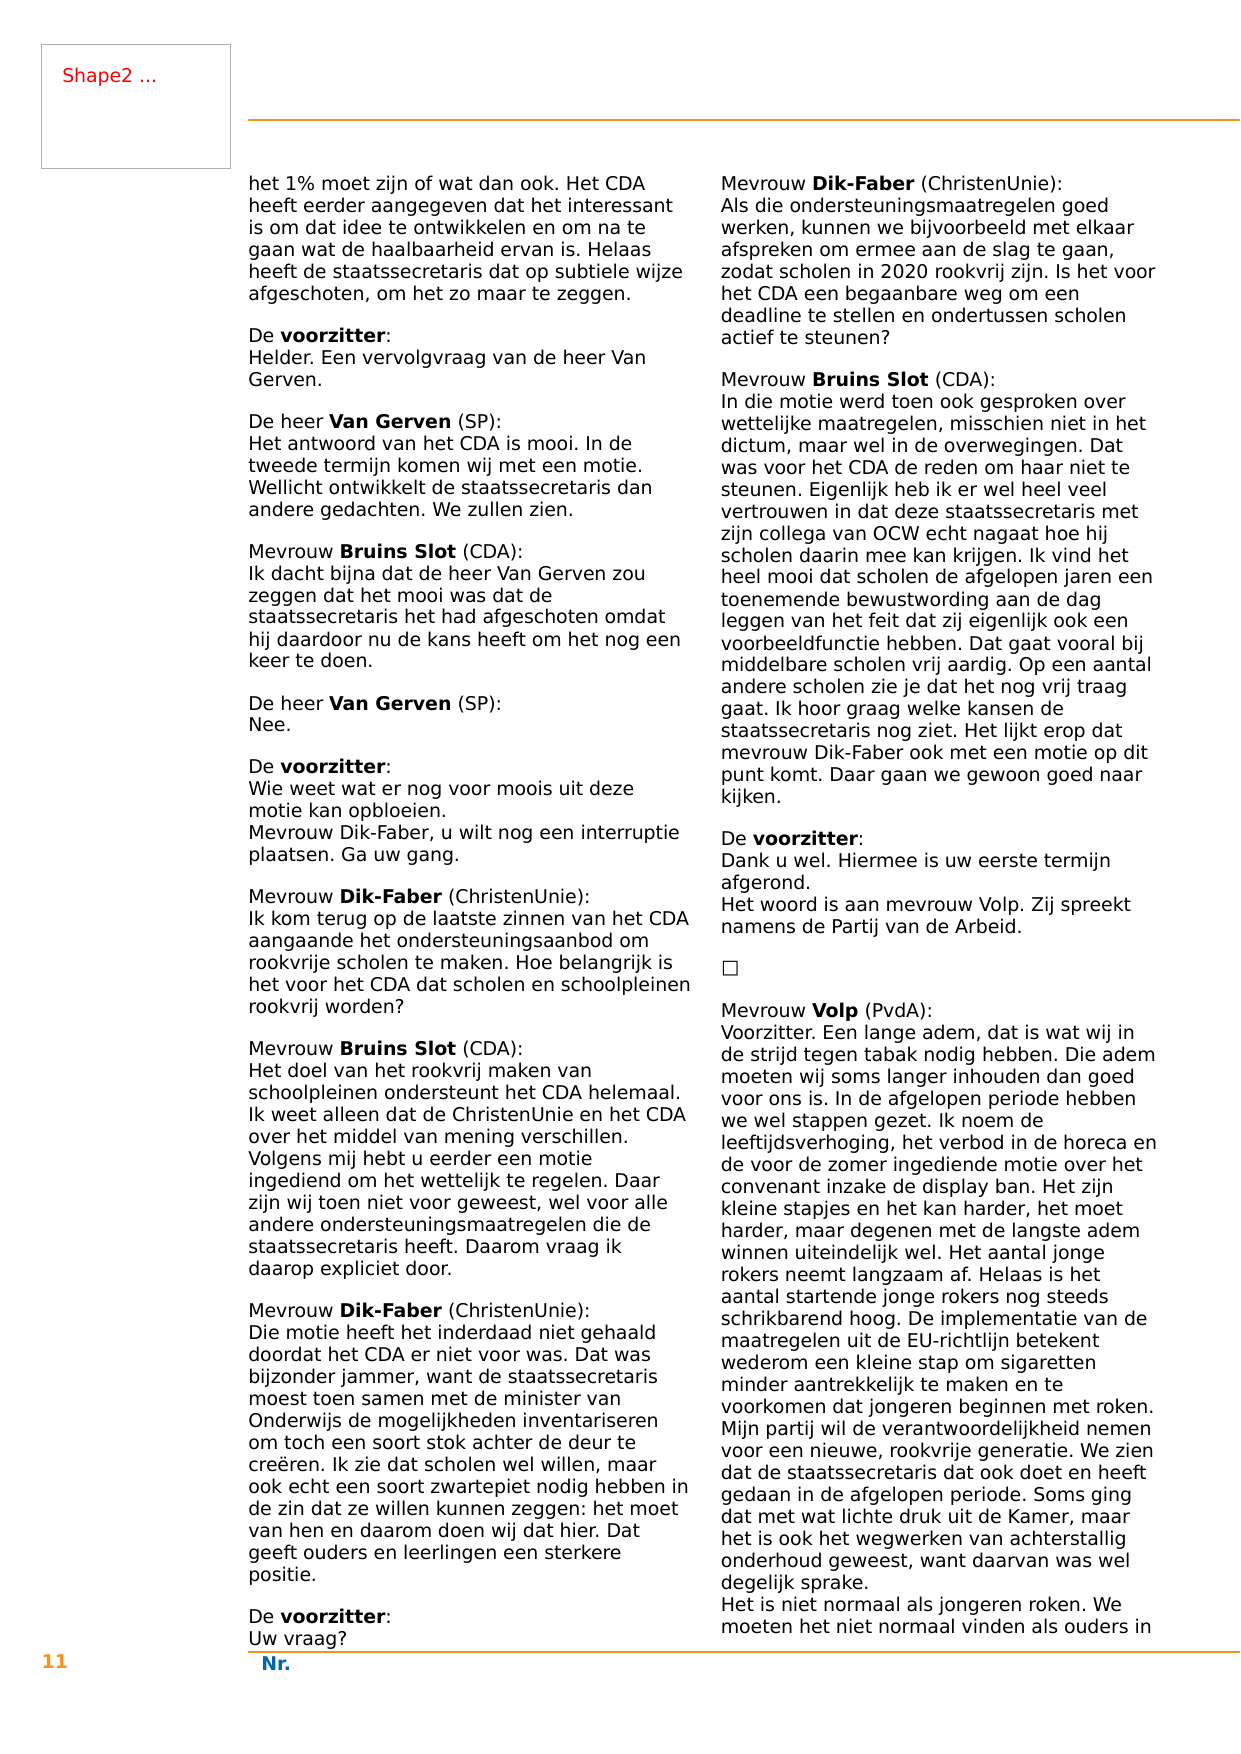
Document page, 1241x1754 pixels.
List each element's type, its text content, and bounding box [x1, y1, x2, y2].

text Voorzitter. Een lange adem, dat is wat wij in de strijd tegen tabak nodig hebben. Die adem moeten wij soms langer inhouden dan goed voor ons is. In de afgelopen periode hebben we wel stappen gezet. Ik noem de leeftijdsverhoging, het verbod in de horeca en de voor de zomer ingediende motie over het convenant inzake de display ban. Het zijn kleine stapjes en het kan harder, het moet harder, maar degenen met de langste adem winnen uiteindelijk wel. Het aantal jonge rokers neemt langzaam af. Helaas is het aantal startende jonge rokers nog steeds schrikbarend hoog. De implementatie van de maatregelen uit de EU-richtlijn betekent wederom een kleine stap om sigaretten minder aantrekkelijk te maken en te voorkomen dat jongeren beginnen met roken. Mijn partij wil de verantwoordelijkheid nemen voor een nieuwe, rookvrije generatie. We zien dat de staatssecretaris dat ook doet en heeft gedaan in de afgelopen periode. Soms ging dat met wat lichte druk uit de Kamer, maar het is ook het wegwerken van achterstallig onderhoud geweest, want daarvan was wel degelijk sprake. [721, 1022, 1163, 1593]
text De voorzitter: [248, 756, 691, 778]
text Het woord is aan mevrouw Volp. Zij spreekt namens de Partij van de Arbeid. [721, 894, 1163, 938]
text Ik dacht bijna dat de heer Van Gerven zou zeggen dat het mooi was dat de staatssecretaris het had afgeschoten omdat hij daardoor nu de kans heeft om het nog een keer te doen. [248, 562, 691, 672]
text De heer Van Gerven (SP): [248, 411, 691, 433]
text De voorzitter: [721, 828, 1163, 850]
text Die motie heeft het inderdaad niet gehaald doordat het CDA er niet voor was. Dat was bijzonder jammer, want de staatssecretaris moest toen samen met de minister van Onderwijs de mogelijkheden inventariseren om toch een soort stok achter de deur te creëren. Ik zie dat scholen wel willen, maar ook echt een soort zwartepiet nodig hebben in de zin dat ze willen kunnen zeggen: het moet van hen en daarom doen wij dat hier. Dat geeft ouders en leerlingen een sterkere positie. [248, 1322, 691, 1586]
text Dank u wel. Hiermee is uw eerste termijn afgerond. [721, 850, 1163, 894]
text Mevrouw Dik-Faber (ChristenUnie): [721, 173, 1163, 195]
text In die motie werd toen ook gesproken over wettelijke maatregelen, misschien niet in het dictum, maar wel in de overwegingen. Dat was voor het CDA de reden om haar niet te steunen. Eigenlijk heb ik er wel heel veel vertrouwen in dat deze staatssecretaris met zijn collega van OCW echt nagaat hoe hij scholen daarin mee kan krijgen. Ik vind het heel mooi dat scholen de afgelopen jaren een toenemende bewustwording aan de dag leggen van het feit dat zij eigenlijk ook een voorbeeldfunctie hebben. Dat gaat vooral bij middelbare scholen vrij aardig. Op een aantal andere scholen zie je dat het nog vrij traag gaat. Ik hoor graag welke kansen de staatssecretaris nog ziet. Het lijkt erop dat mevrouw Dik-Faber ook met een motie op dit punt komt. Daar gaan we gewoon goed naar kijken. [721, 391, 1163, 808]
text Mevrouw Bruins Slot (CDA): [721, 369, 1163, 391]
text Mevrouw Bruins Slot (CDA): [248, 1038, 691, 1060]
text Het is niet normaal als jongeren roken. We moeten het niet normaal vinden als ouders in [721, 1593, 1163, 1637]
text Uw vraag? [248, 1628, 691, 1649]
text De voorzitter: [248, 1606, 691, 1628]
text Mevrouw Dik-Faber, u wilt nog een interruptie plaatsen. Ga uw gang. [248, 822, 691, 866]
text Mevrouw Volp (PvdA): [721, 1000, 1163, 1022]
text Helder. Een vervolgvraag van de heer Van Gerven. [248, 347, 691, 391]
text ⬜ [721, 958, 1163, 980]
text Mevrouw Dik-Faber (ChristenUnie): [248, 1300, 691, 1322]
text het 1% moet zijn of wat dan ook. Het CDA heeft eerder aangegeven dat het interessant is om dat idee te ontwikkelen en om na te gaan wat de haalbaarheid ervan is. Helaas heeft de staatssecretaris dat op subtiele wijze afgeschoten, om het zo maar te zeggen. [248, 173, 691, 305]
text Ik kom terug op de laatste zinnen van het CDA aangaande het ondersteuningsaanbod om rookvrije scholen te maken. Hoe belangrijk is het voor het CDA dat scholen en schoolpleinen rookvrij worden? [248, 908, 691, 1018]
text De heer Van Gerven (SP): [248, 692, 691, 714]
text Het antwoord van het CDA is mooi. In de tweede termijn komen wij met een motie. Wellicht ontwikkelt de staatssecretaris dan andere gedachten. We zullen zien. [248, 433, 691, 521]
text Mevrouw Bruins Slot (CDA): [248, 541, 691, 562]
text Mevrouw Dik-Faber (ChristenUnie): [248, 886, 691, 908]
text Nee. [248, 714, 691, 736]
text De voorzitter: [248, 325, 691, 347]
text Als die ondersteuningsmaatregelen goed werken, kunnen we bijvoorbeeld met elkaar afspreken om ermee aan de slag te gaan, zodat scholen in 2020 rookvrij zijn. Is het voor het CDA een begaanbare weg om een deadline te stellen en ondertussen scholen actief te steunen? [721, 195, 1163, 349]
text Het doel van het rookvrij maken van schoolpleinen ondersteunt het CDA helemaal. Ik weet alleen dat de ChristenUnie en het CDA over het middel van mening verschillen. Volgens mij hebt u eerder een motie ingediend om het wettelijk te regelen. Daar zijn wij toen niet voor geweest, wel voor alle andere ondersteuningsmaatregelen die de staatssecretaris heeft. Daarom vraag ik daarop expliciet door. [248, 1060, 691, 1280]
text Wie weet wat er nog voor moois uit deze motie kan opbloeien. [248, 778, 691, 822]
